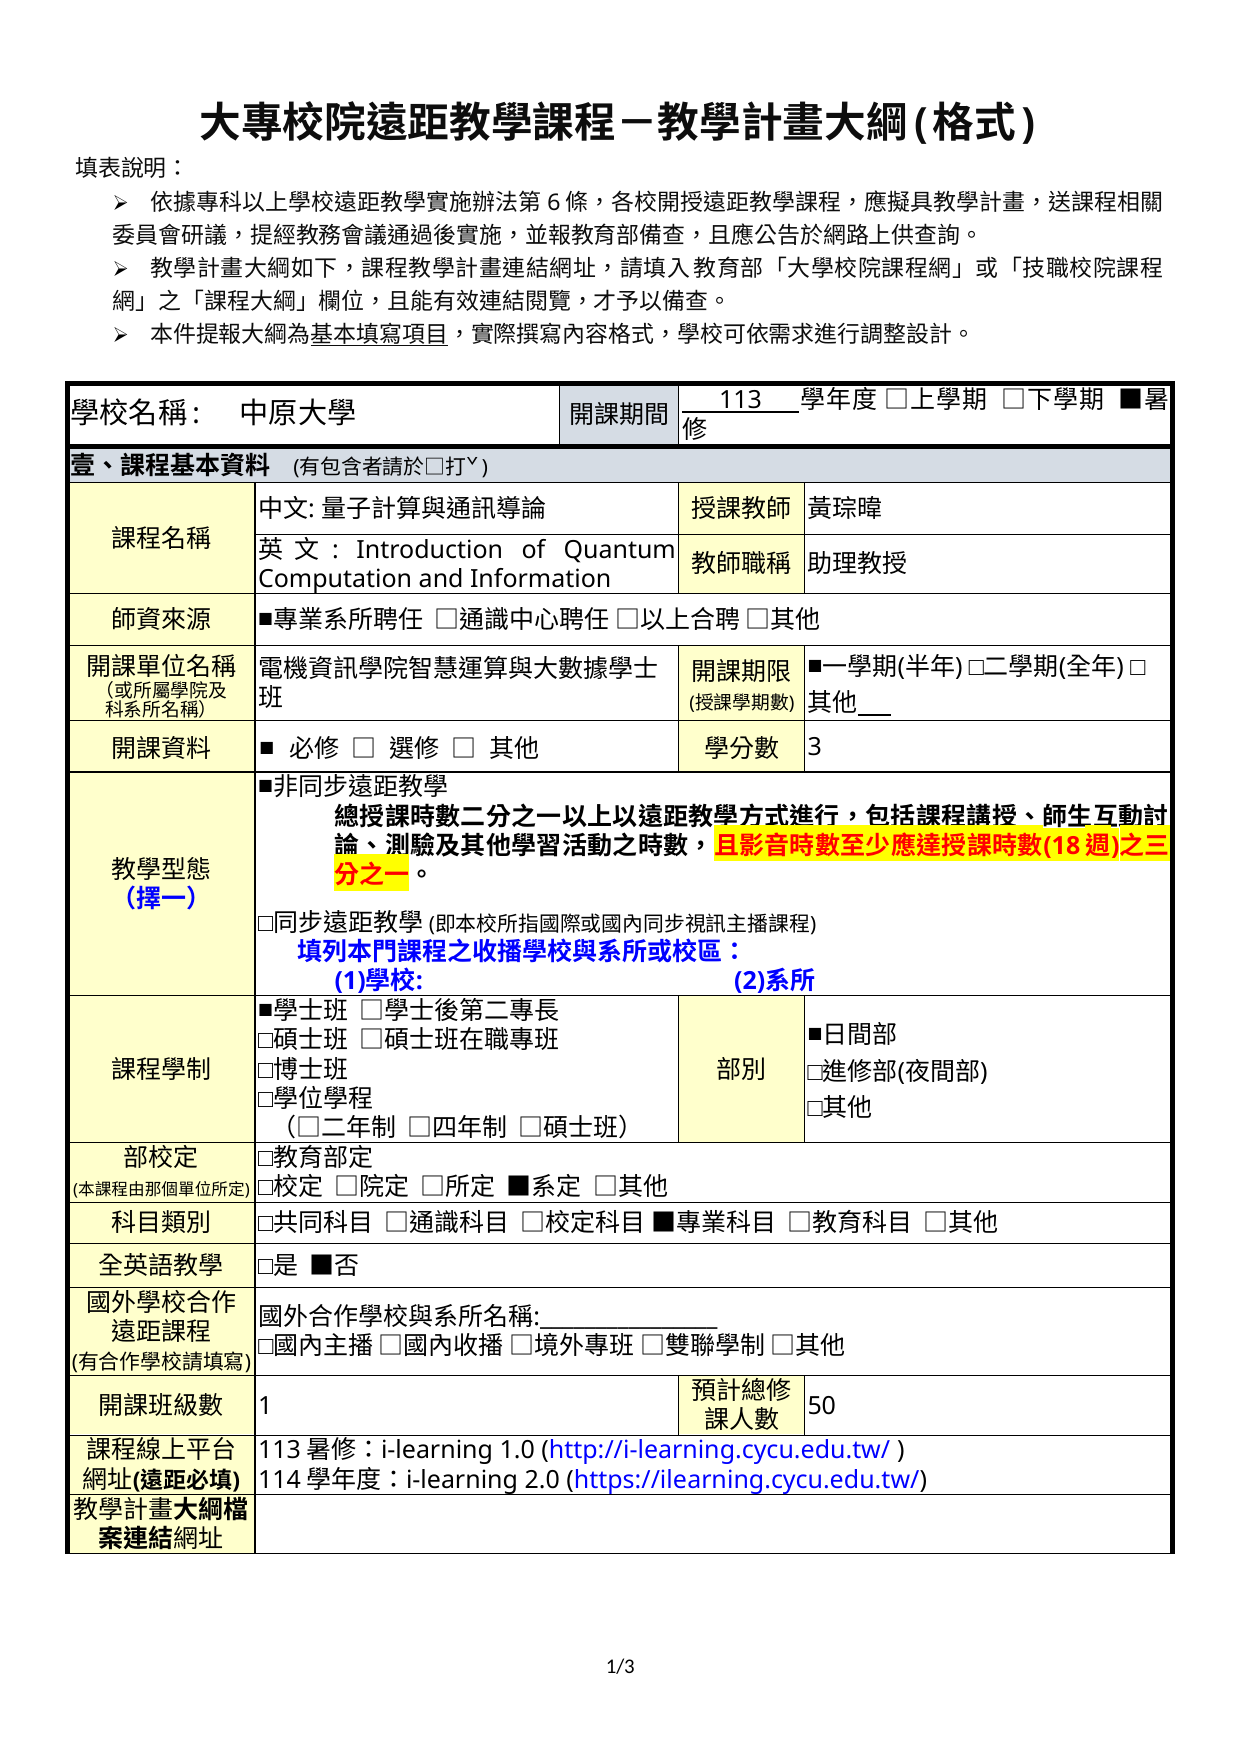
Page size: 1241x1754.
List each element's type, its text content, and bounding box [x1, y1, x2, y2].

table_header 開課期間 [560, 386, 678, 444]
table_cell [256, 1495, 1170, 1553]
table_cell 預計總修課人數 [679, 1376, 804, 1434]
table_cell 開課單位名稱 （或所屬學院及 科系所名稱） [70, 646, 254, 720]
table_cell ■學士班 □學士後第二專長 □碩士班 □碩士班在職專班 □博士班 □學位學程 （□二年制 □四年制 □碩士班） [256, 996, 678, 1142]
table_cell 開課期限 (授課學期數) [679, 646, 804, 720]
table_cell 授課教師 [679, 483, 804, 534]
table_cell □是 ■否 [256, 1244, 1170, 1287]
table_cell □教育部定 □校定 □院定 □所定 ■系定 □其他 [256, 1143, 1170, 1202]
table_cell 電機資訊學院智慧運算與大數據學士班 [256, 646, 678, 720]
table_cell 英文: Introduction of Quantum Computation and Information [256, 535, 678, 593]
table_cell 課程學制 [70, 996, 254, 1142]
list 依據專科以上學校遠距教學實施辦法第6條，各校開授遠距教學課程，應擬具教學計畫，送課程相關委員會研議，提經教務會議通過後實施，並報教育部備查，且應公告於網路上供查詢。 [112, 183, 1165, 250]
table_cell 1 [256, 1376, 678, 1434]
text 大專校院遠距教學課程－教學計畫大綱(格式) [75, 89, 1165, 150]
table_header 113 學年度 □上學期 □下學期 ■暑修 [679, 386, 1170, 444]
list 教學計畫大綱如下，課程教學計畫連結網址，請填入教育部「大學校院課程網」或「技職校院課程網」之「課程大綱」欄位，且能有效連結閱覽，才予以備查。 [112, 250, 1165, 316]
table_cell 開課班級數 [70, 1376, 254, 1434]
table_cell 113暑修：i-learning 1.0 (http://i-learning.cycu.edu.tw/ ) 114學年度：i-learning 2.0 (https://ilearning.cycu.edu.tw/) [256, 1436, 1170, 1494]
table_cell 黃琮暐 [805, 483, 1170, 534]
table_cell ■專業系所聘任 □通識中心聘任 □以上合聘 □其他 [256, 594, 1170, 645]
table_cell 教學型態 （擇一） [70, 773, 254, 995]
table_cell 教師職稱 [679, 535, 804, 593]
text 填表說明： [75, 150, 1165, 183]
table_cell 課程線上平台 網址(遠距必填) [70, 1436, 254, 1494]
table_cell 學分數 [679, 721, 804, 771]
table_cell 國外學校合作 遠距課程 (有合作學校請填寫) [70, 1288, 254, 1375]
table_cell 中文: 量子計算與通訊導論 [256, 483, 678, 534]
table_cell 教學計畫大綱檔案連結網址 [70, 1495, 254, 1553]
list 本件提報大綱為基本填寫項目，實際撰寫內容格式，學校可依需求進行調整設計。 [112, 316, 1165, 349]
table_cell ■ 必修 □ 選修 □ 其他 [256, 721, 678, 771]
table_cell 課程名稱 [70, 483, 254, 593]
table_cell 50 [805, 1376, 1170, 1434]
table_header 學校名稱: 中原大學 [70, 386, 559, 444]
table_cell □共同科目 □通識科目 □校定科目 ■專業科目 □教育科目 □其他 [256, 1203, 1170, 1243]
table_cell 3 [805, 721, 1170, 771]
table_cell 開課資料 [70, 721, 254, 771]
table_cell 部校定 (本課程由那個單位所定) [70, 1143, 254, 1202]
table_cell ■日間部 □進修部(夜間部) □其他 [805, 996, 1170, 1142]
table_cell 全英語教學 [70, 1244, 254, 1287]
table_cell 科目類別 [70, 1203, 254, 1243]
table_cell 壹、課程基本資料 (有包含者請於□打ˇ) [70, 449, 1170, 482]
table_cell ■一學期(半年) □二學期(全年) □其他 [805, 646, 1170, 720]
table_cell 國外合作學校與系所名稱:________________ □國內主播 □國內收播 □境外專班 □雙聯學制 □其他 [256, 1288, 1170, 1375]
table_cell ■非同步遠距教學 總授課時數二分之一以上以遠距教學方式進行，包括課程講授、師生互動討論、測驗及其他學習活動之時數，且影音時數至少應達授課時數(18週)之三分之一。 □同步遠距教學 (即本校所指國際或國內同步視訊主播課程) 填列本門課程之收播學校與系所或校區： (1)學校: (2)系所 [256, 773, 1170, 995]
table_cell 師資來源 [70, 594, 254, 645]
table_cell 助理教授 [805, 535, 1170, 593]
table_cell 部別 [679, 996, 804, 1142]
